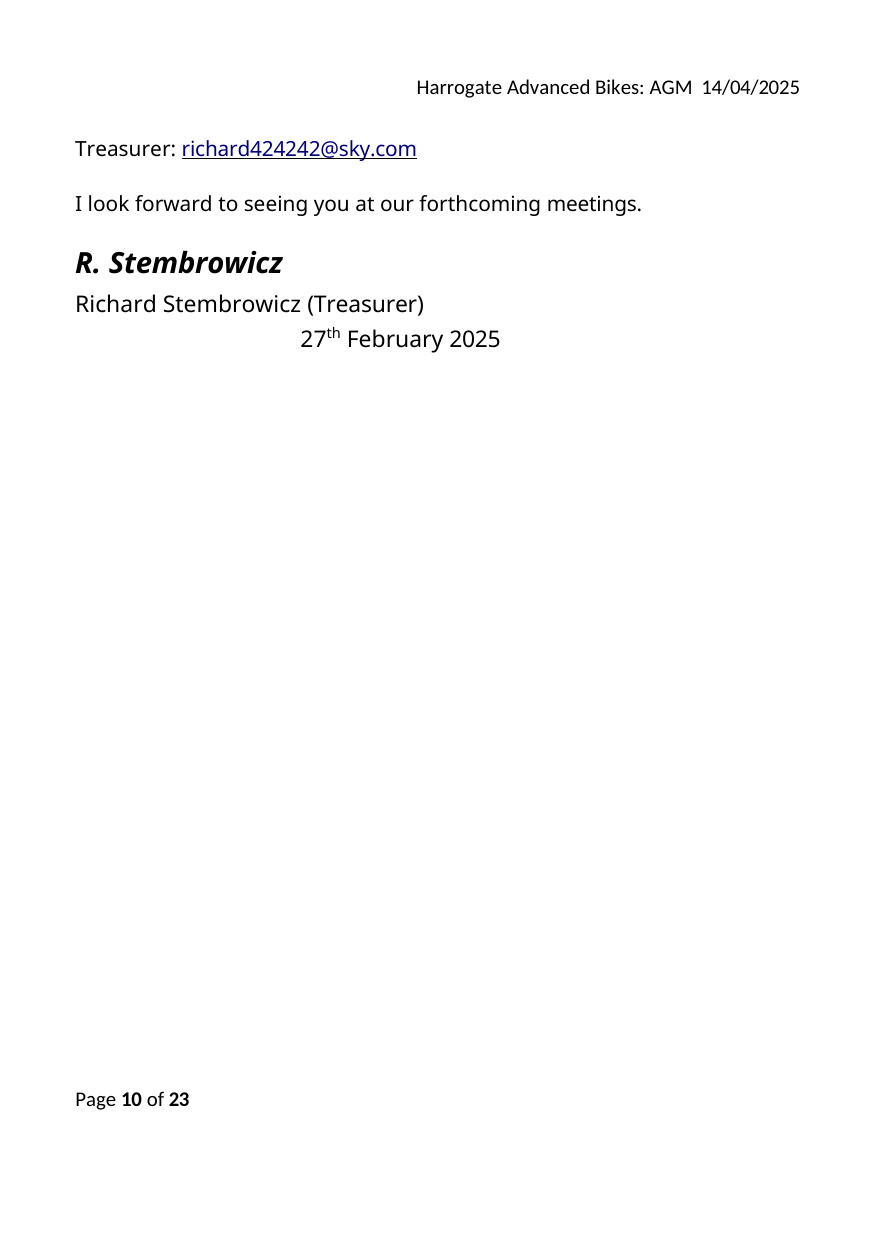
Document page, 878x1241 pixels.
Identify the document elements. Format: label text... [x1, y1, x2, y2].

text Treasurer: richard424242@sky.com [75, 134, 803, 162]
text R. Stembrowicz [75, 243, 848, 282]
text I look forward to seeing you at our forthcoming meetings. [75, 189, 848, 218]
text Richard Stembrowicz (Treasurer) [75, 288, 848, 319]
text 27th February 2025 [300, 323, 848, 354]
